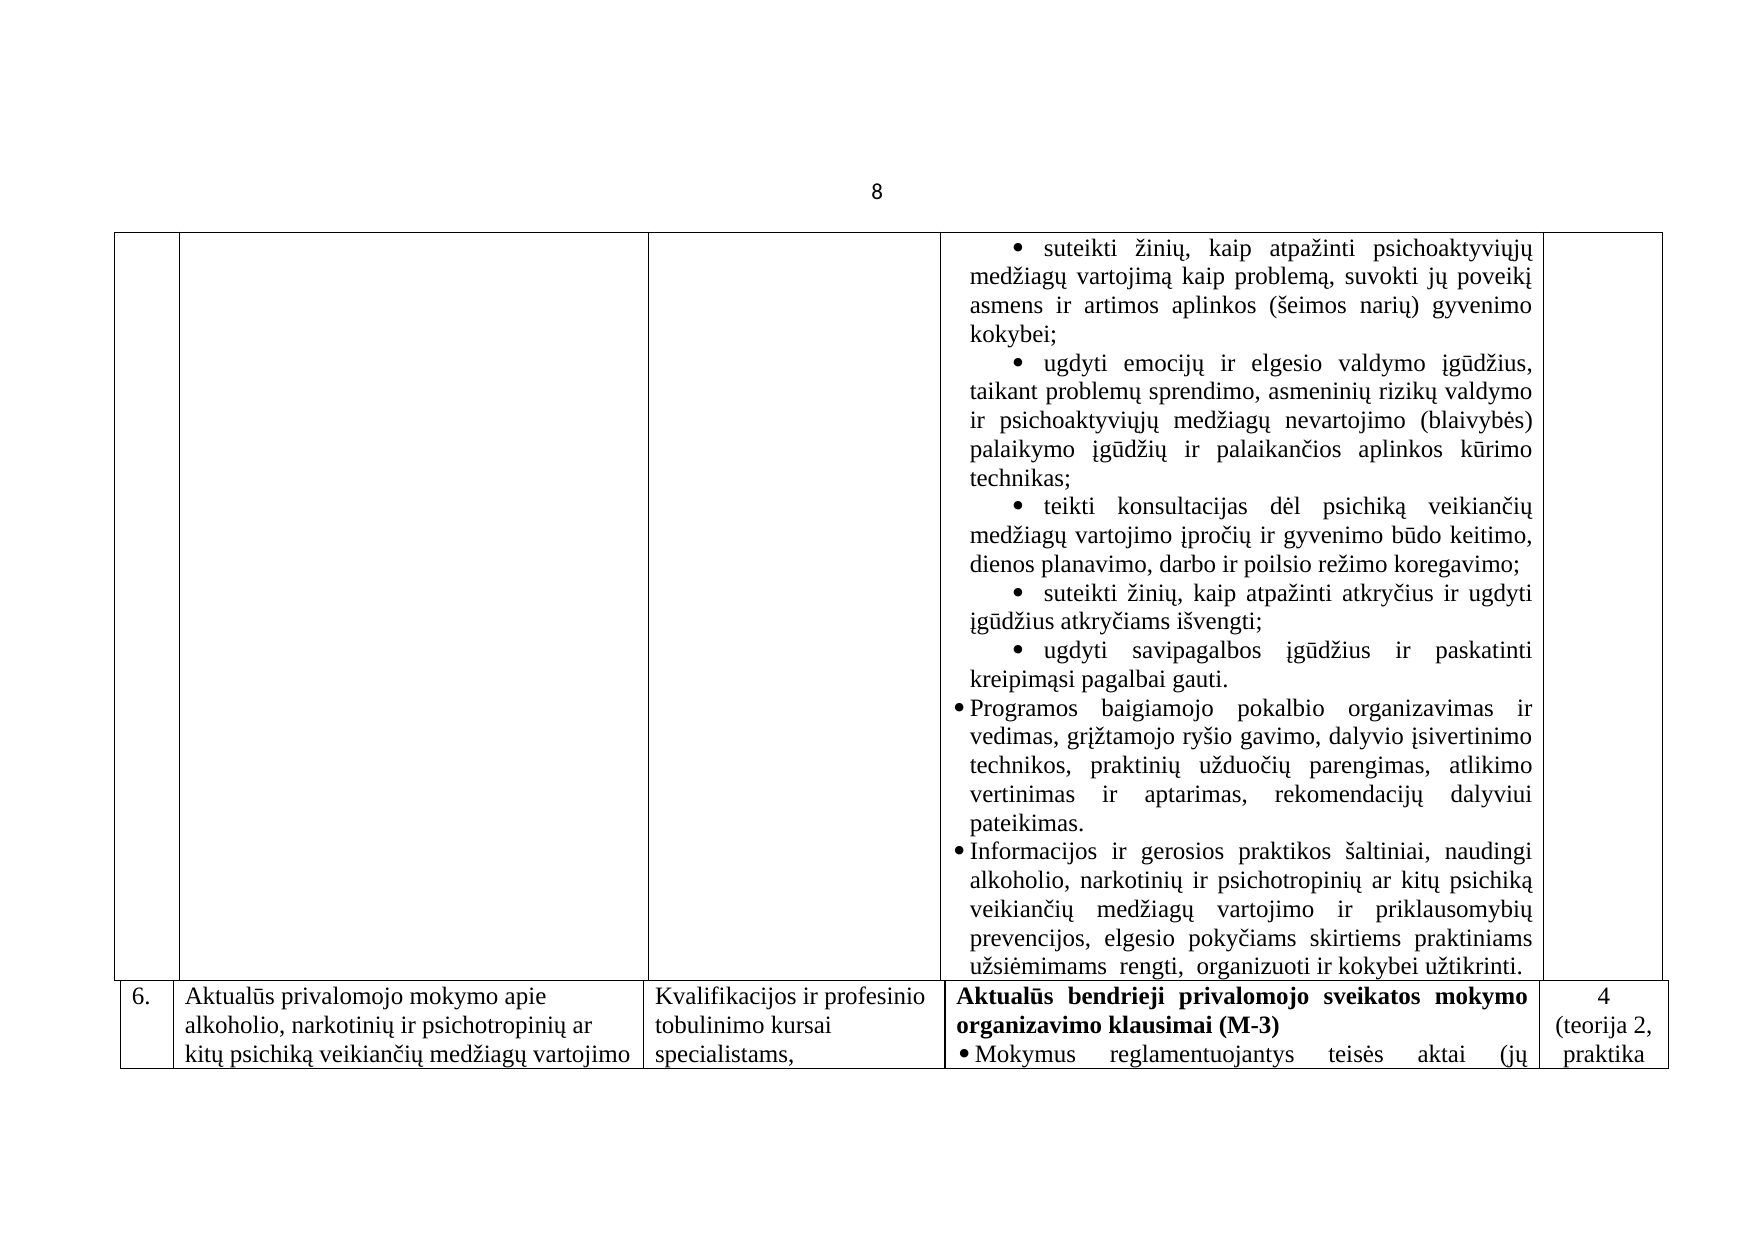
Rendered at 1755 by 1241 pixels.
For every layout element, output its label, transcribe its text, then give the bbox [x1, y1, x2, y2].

table_cell [180, 233, 648, 980]
table_cell [115, 233, 179, 980]
table_cell [1663, 232, 1668, 980]
table_cell Aktualūs bendrieji privalomojo sveikatos mokymo organizavimo klausimai (M-3)  Mokymus reglamentuojantys teisės aktai (jų [946, 981, 1539, 1067]
table_cell Aktualūs privalomojo mokymo apie alkoholio, narkotinių ir psichotropinių ar kitų psichiką veikiančių medžiagų vartojimo [174, 981, 643, 1067]
table_cell 6. [121, 981, 173, 1067]
table_cell [649, 233, 940, 980]
table_cell  suteikti žinių, kaip atpažinti psichoaktyviųjų medžiagų vartojimą kaip problemą, suvokti jų poveikį asmens ir artimos aplinkos (šeimos narių) gyvenimo kokybei;  ugdyti emocijų ir elgesio valdymo įgūdžius, taikant problemų sprendimo, asmeninių rizikų valdymo ir psichoaktyviųjų medžiagų nevartojimo (blaivybės) palaikymo įgūdžių ir palaikančios aplinkos kūrimo technikas;  teikti konsultacijas dėl psichiką veikiančių medžiagų vartojimo įpročių ir gyvenimo būdo keitimo, dienos planavimo, darbo ir poilsio režimo koregavimo;  suteikti žinių, kaip atpažinti atkryčius ir ugdyti įgūdžius atkryčiams išvengti;  ugdyti savipagalbos įgūdžius ir paskatinti kreipimąsi pagalbai gauti.  Programos baigiamojo pokalbio organizavimas ir vedimas, grįžtamojo ryšio gavimo, dalyvio įsivertinimo technikos, praktinių užduočių parengimas, atlikimo vertinimas ir aptarimas, rekomendacijų dalyviui pateikimas.  Informacijos ir gerosios praktikos šaltiniai, naudingi alkoholio, narkotinių ir psichotropinių ar kitų psichiką veikiančių medžiagų vartojimo ir priklausomybių prevencijos, elgesio pokyčiams skirtiems praktiniams užsiėmimams rengti, organizuoti ir kokybei užtikrinti. [941, 233, 1543, 980]
table_cell [115, 981, 120, 1067]
table_cell [1544, 233, 1662, 980]
table_cell 4 (teorija 2, praktika [1540, 981, 1668, 1067]
table_cell Kvalifikacijos ir profesinio tobulinimo kursai specialistams, [644, 981, 944, 1067]
